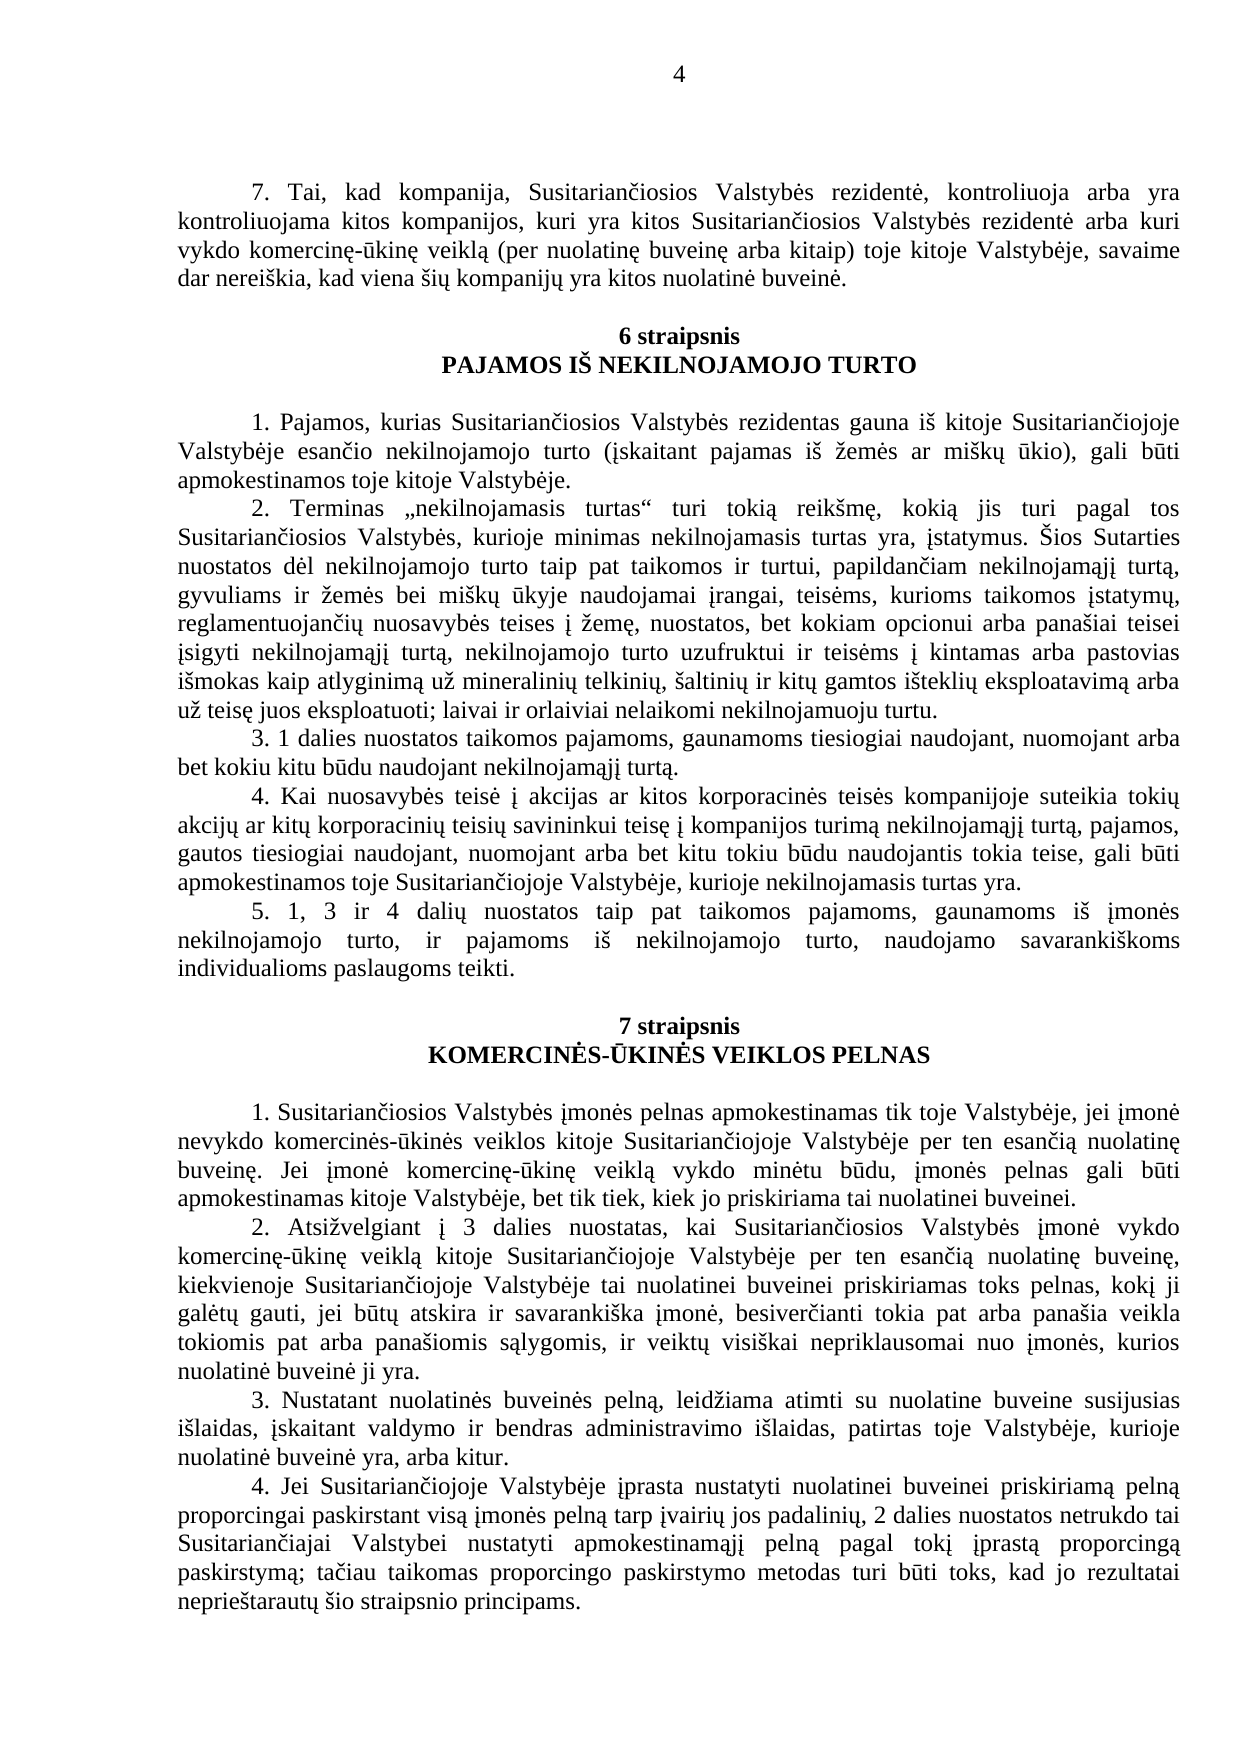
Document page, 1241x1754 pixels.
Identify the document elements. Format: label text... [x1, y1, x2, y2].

text 6 straipsnis [177, 321, 1181, 350]
text 7. Tai, kad kompanija, Susitariančiosios Valstybės rezidentė, kontroliuoja arba yra kontroliuojama kitos kompanijos, kuri yra kitos Susitariančiosios Valstybės rezidentė arba kuri vykdo komercinę-ūkinę veiklą (per nuolatinę buveinę arba kitaip) toje kitoje Valstybėje, savaime dar nereiškia, kad viena šių kompanijų yra kitos nuolatinė buveinė. [177, 177, 1181, 292]
text 7 straipsnis [177, 1011, 1181, 1040]
text 5. 1, 3 ir 4 dalių nuostatos taip pat taikomos pajamoms, gaunamoms iš įmonės nekilnojamojo turto, ir pajamoms iš nekilnojamojo turto, naudojamo savarankiškoms individualioms paslaugoms teikti. [177, 896, 1181, 982]
text 3. 1 dalies nuostatos taikomos pajamoms, gaunamoms tiesiogiai naudojant, nuomojant arba bet kokiu kitu būdu naudojant nekilnojamąjį turtą. [177, 723, 1181, 781]
text 2. Terminas „nekilnojamasis turtas“ turi tokią reikšmę, kokią jis turi pagal tos Susitariančiosios Valstybės, kurioje minimas nekilnojamasis turtas yra, įstatymus. Šios Sutarties nuostatos dėl nekilnojamojo turto taip pat taikomos ir turtui, papildančiam nekilnojamąjį turtą, gyvuliams ir žemės bei miškų ūkyje naudojamai įrangai, teisėms, kurioms taikomos įstatymų, reglamentuojančių nuosavybės teises į žemę, nuostatos, bet kokiam opcionui arba panašiai teisei įsigyti nekilnojamąjį turtą, nekilnojamojo turto uzufruktui ir teisėms į kintamas arba pastovias išmokas kaip atlyginimą už mineralinių telkinių, šaltinių ir kitų gamtos išteklių eksploatavimą arba už teisę juos eksploatuoti; laivai ir orlaiviai nelaikomi nekilnojamuoju turtu. [177, 493, 1181, 723]
text PAJAMOS IŠ NEKILNOJAMOJO TURTO [177, 350, 1181, 378]
text KOMERCINĖS-ŪKINĖS VEIKLOS PELNAS [177, 1040, 1181, 1068]
text 3. Nustatant nuolatinės buveinės pelną, leidžiama atimti su nuolatine buveine susijusias išlaidas, įskaitant valdymo ir bendras administravimo išlaidas, patirtas toje Valstybėje, kurioje nuolatinė buveinė yra, arba kitur. [177, 1385, 1181, 1471]
text 4. Jei Susitariančiojoje Valstybėje įprasta nustatyti nuolatinei buveinei priskiriamą pelną proporcingai paskirstant visą įmonės pelną tarp įvairių jos padalinių, 2 dalies nuostatos netrukdo tai Susitariančiajai Valstybei nustatyti apmokestinamąjį pelną pagal tokį įprastą proporcingą paskirstymą; tačiau taikomas proporcingo paskirstymo metodas turi būti toks, kad jo rezultatai neprieštarautų šio straipsnio principams. [177, 1471, 1181, 1615]
text 1. Susitariančiosios Valstybės įmonės pelnas apmokestinamas tik toje Valstybėje, jei įmonė nevykdo komercinės-ūkinės veiklos kitoje Susitariančiojoje Valstybėje per ten esančią nuolatinę buveinę. Jei įmonė komercinę-ūkinę veiklą vykdo minėtu būdu, įmonės pelnas gali būti apmokestinamas kitoje Valstybėje, bet tik tiek, kiek jo priskiriama tai nuolatinei buveinei. [177, 1097, 1181, 1212]
text 2. Atsižvelgiant į 3 dalies nuostatas, kai Susitariančiosios Valstybės įmonė vykdo komercinę-ūkinę veiklą kitoje Susitariančiojoje Valstybėje per ten esančią nuolatinę buveinę, kiekvienoje Susitariančiojoje Valstybėje tai nuolatinei buveinei priskiriamas toks pelnas, kokį ji galėtų gauti, jei būtų atskira ir savarankiška įmonė, besiverčianti tokia pat arba panašia veikla tokiomis pat arba panašiomis sąlygomis, ir veiktų visiškai nepriklausomai nuo įmonės, kurios nuolatinė buveinė ji yra. [177, 1212, 1181, 1385]
text 1. Pajamos, kurias Susitariančiosios Valstybės rezidentas gauna iš kitoje Susitariančiojoje Valstybėje esančio nekilnojamojo turto (įskaitant pajamas iš žemės ar miškų ūkio), gali būti apmokestinamos toje kitoje Valstybėje. [177, 407, 1181, 493]
text 4. Kai nuosavybės teisė į akcijas ar kitos korporacinės teisės kompanijoje suteikia tokių akcijų ar kitų korporacinių teisių savininkui teisę į kompanijos turimą nekilnojamąjį turtą, pajamos, gautos tiesiogiai naudojant, nuomojant arba bet kitu tokiu būdu naudojantis tokia teise, gali būti apmokestinamos toje Susitariančiojoje Valstybėje, kurioje nekilnojamasis turtas yra. [177, 781, 1181, 896]
